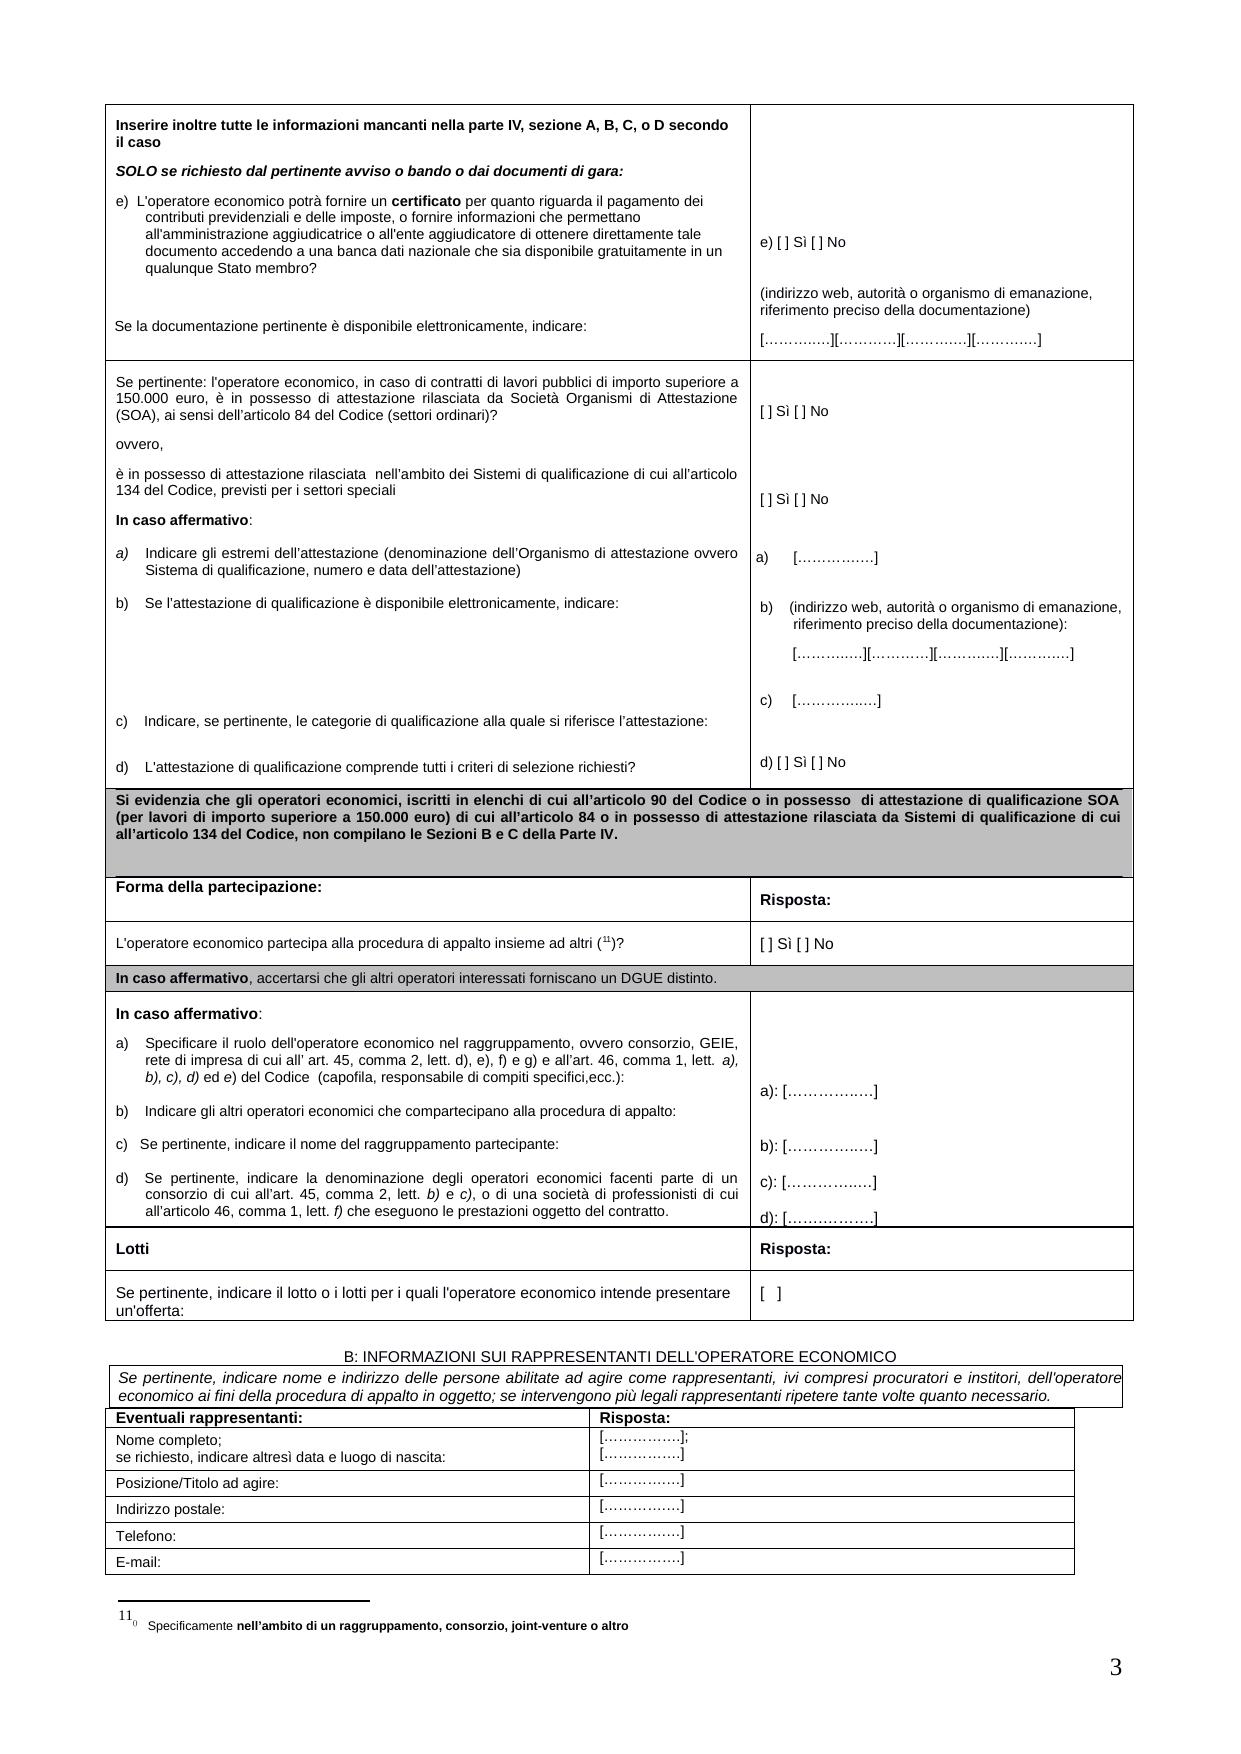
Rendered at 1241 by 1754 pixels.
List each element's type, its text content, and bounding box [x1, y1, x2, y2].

table_cell Forma della partecipazione: [106, 878, 750, 921]
table_header Risposta: [590, 1409, 1074, 1427]
table_cell [ ] [751, 1271, 1133, 1320]
table_cell Telefono: [106, 1523, 589, 1548]
table_cell E-mail: [106, 1549, 589, 1574]
table_cell [………….…] [590, 1497, 1074, 1522]
table_cell Inserire inoltre tutte le informazioni mancanti nella parte IV, sezione A, B, C, o D secondo il caso SOLO se richiesto dal pertinente avviso o bando o dai documenti di gara: e) L'operatore economico potrà fornire un certificato per quanto riguarda il pagamento dei contributi previdenziali e delle imposte, o fornire informazioni che permettano all'amministrazione aggiudicatrice o all'ente aggiudicatore di ottenere direttamente tale documento accedendo a una banca dati nazionale che sia disponibile gratuitamente in un qualunque Stato membro? Se la documentazione pertinente è disponibile elettronicamente, indicare: [106, 105, 750, 360]
table_cell Nome completo; se richiesto, indicare altresì data e luogo di nascita: [106, 1428, 589, 1470]
table_cell In caso affermativo: Specificare il ruolo dell'operatore economico nel raggruppamento, ovvero consorzio, GEIE, rete di impresa di cui all’ art. 45, comma 2, lett. d), e), f) e g) e all’art. 46, comma 1, lett. a), b), c), d) ed e) del Codice (capofila, responsabile di compiti specifici,ecc.): b) Indicare gli altri operatori economici che compartecipano alla procedura di appalto: c) Se pertinente, indicare il nome del raggruppamento partecipante: d) Se pertinente, indicare la denominazione degli operatori economici facenti parte di un consorzio di cui all’art. 45, comma 2, lett. b) e c), o di una società di professionisti di cui all’articolo 46, comma 1, lett. f) che eseguono le prestazioni oggetto del contratto. [106, 992, 750, 1226]
table_cell L'operatore economico partecipa alla procedura di appalto insieme ad altri ()? [106, 922, 750, 965]
table_cell Risposta: [751, 1228, 1133, 1270]
table_cell [………….…] [590, 1523, 1074, 1548]
table_cell [ ] Sì [ ] No [ ] Sì [ ] No [………….…] b) (indirizzo web, autorità o organismo di emanazione, riferimento preciso della documentazione): [………..…][…………][……….…][……….…] c) […………..…] d) [ ] Sì [ ] No [751, 361, 1133, 788]
table_cell Se pertinente: l'operatore economico, in caso di contratti di lavori pubblici di importo superiore a 150.000 euro, è in possesso di attestazione rilasciata da Società Organismi di Attestazione (SOA), ai sensi dell’articolo 84 del Codice (settori ordinari)? ovvero, è in possesso di attestazione rilasciata nell’ambito dei Sistemi di qualificazione di cui all’articolo 134 del Codice, previsti per i settori speciali In caso affermativo: Indicare gli estremi dell’attestazione (denominazione dell’Organismo di attestazione ovvero Sistema di qualificazione, numero e data dell’attestazione) b) Se l’attestazione di qualificazione è disponibile elettronicamente, indicare: c) Indicare, se pertinente, le categorie di qualificazione alla quale si riferisce l’attestazione: d) L'attestazione di qualificazione comprende tutti i criteri di selezione richiesti? [106, 361, 750, 788]
table_cell Posizione/Titolo ad agire: [106, 1471, 589, 1496]
table_cell Se pertinente, indicare il lotto o i lotti per i quali l'operatore economico intende presentare un'offerta: [106, 1271, 750, 1320]
table_cell Lotti [106, 1228, 750, 1270]
table_cell a): […………..…] b): […………..…] c): […………..…] d): […….……….] [751, 992, 1133, 1226]
table_cell [ ] Sì [ ] No [751, 922, 1133, 965]
table_cell […………….] [590, 1549, 1074, 1574]
table_cell Risposta: [751, 878, 1133, 921]
table_cell e) [ ] Sì [ ] No (indirizzo web, autorità o organismo di emanazione, riferimento preciso della documentazione) [………..…][…………][……….…][……….…] [751, 105, 1133, 360]
table_cell In caso affermativo, accertarsi che gli altri operatori interessati forniscano un DGUE distinto. [106, 966, 1133, 991]
text Se pertinente, indicare nome e indirizzo delle persone abilitate ad agire come rappresentanti, ivi compresi procuratori e institori, dell'operatore economico ai fini della procedura di appalto in oggetto; se intervengono più legali rappresentanti ripetere tante volte quanto necessario. [110, 1366, 1122, 1407]
table_header Eventuali rappresentanti: [106, 1409, 589, 1427]
table_cell [………….…] [590, 1471, 1074, 1496]
title B: Informazioni sui rappresentanti dell'operatore economico [118, 1347, 1122, 1365]
table_cell Indirizzo postale: [106, 1497, 589, 1522]
table_cell […………….]; […………….] [590, 1428, 1074, 1470]
